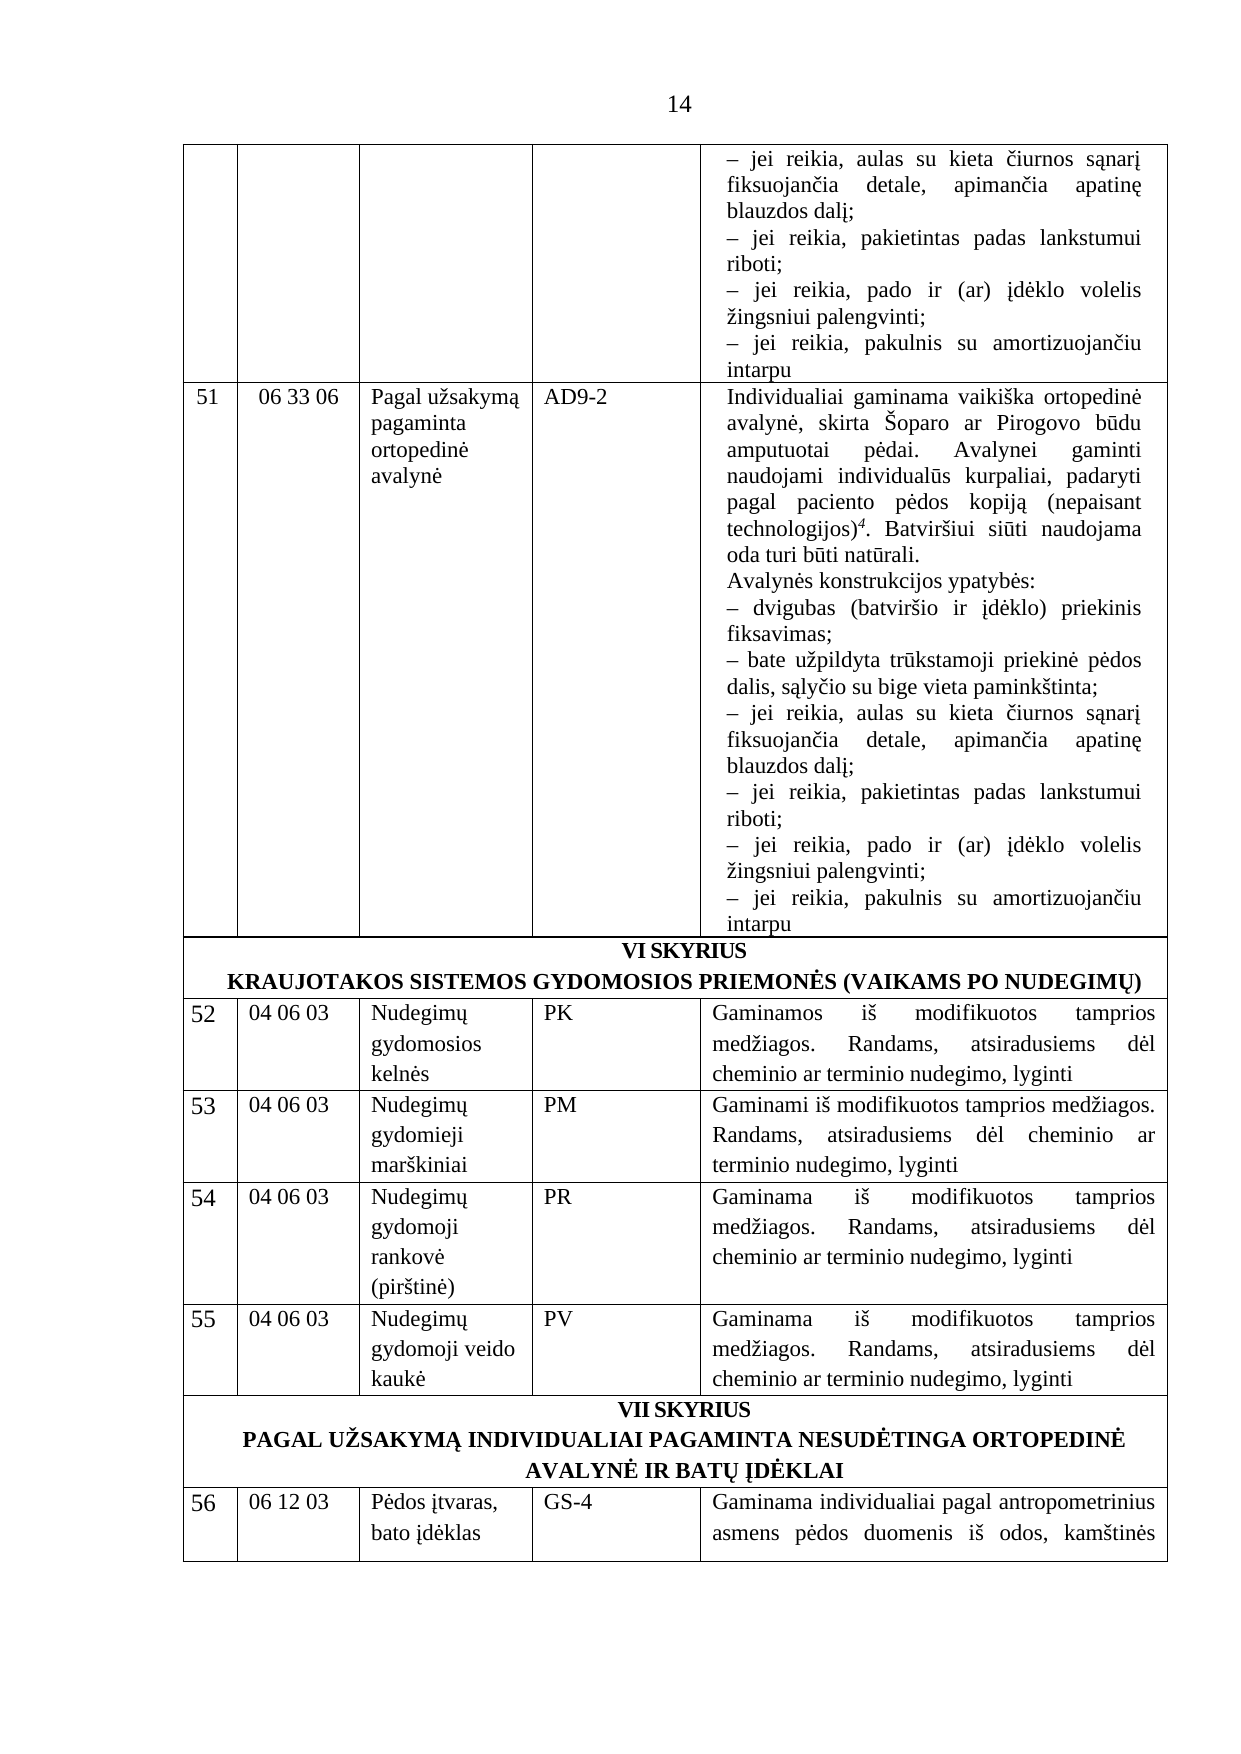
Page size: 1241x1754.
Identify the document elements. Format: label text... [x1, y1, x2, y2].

table_cell Nudegimų gydomieji marškiniai [360, 1091, 532, 1182]
table_cell 04 06 03 [238, 1091, 359, 1182]
table_cell 51 [184, 383, 237, 936]
table_cell Gaminama individualiai pagal antropometrinius asmens pėdos duomenis iš odos, kamštinės [701, 1488, 1167, 1561]
table_cell 06 33 06 [238, 383, 359, 936]
table_cell [184, 145, 237, 382]
table_cell 06 12 03 [238, 1488, 359, 1561]
table_cell Gaminama iš modifikuotos tamprios medžiagos. Randams, atsiradusiems dėl cheminio ar terminio nudegimo, lyginti [701, 1305, 1167, 1395]
table_cell 04 06 03 [238, 1183, 359, 1303]
table_cell VI SKYRIUS KRAUJOTAKOS SISTEMOS GYDOMOSIOS PRIEMONĖS (VAIKAMS PO NUDEGIMŲ) [184, 938, 1167, 998]
table_cell [533, 145, 700, 382]
table_cell 04 06 03 [238, 1305, 359, 1395]
table_cell Pėdos įtvaras, bato įdėklas [360, 1488, 532, 1561]
table_cell PR [533, 1183, 700, 1303]
table_cell Nudegimų gydomoji rankovė (pirštinė) [360, 1183, 532, 1303]
table_cell Nudegimų gydomosios kelnės [360, 999, 532, 1090]
table_cell PM [533, 1091, 700, 1182]
table_cell Nudegimų gydomoji veido kaukė [360, 1305, 532, 1395]
table_cell PV [533, 1305, 700, 1395]
table_cell GS-4 [533, 1488, 700, 1561]
table_cell [238, 145, 359, 382]
table_cell 52 [184, 999, 237, 1090]
table_cell Gaminami iš modifikuotos tamprios medžiagos. Randams, atsiradusiems dėl cheminio ar terminio nudegimo, lyginti [701, 1091, 1167, 1182]
table_cell Pagal užsakymą pagaminta ortopedinė avalynė [360, 383, 532, 936]
table_cell PK [533, 999, 700, 1090]
table_cell Individualiai gaminama vaikiška ortopedinė avalynė, skirta Šoparo ar Pirogovo būdu amputuotai pėdai. Avalynei gaminti naudojami individualūs kurpaliai, padaryti pagal paciento pėdos kopiją (nepaisant technologijos)4. Batviršiui siūti naudojama oda turi būti natūrali. Avalynės konstrukcijos ypatybės: – dvigubas (batviršio ir įdėklo) priekinis fiksavimas; – bate užpildyta trūkstamoji priekinė pėdos dalis, sąlyčio su bige vieta paminkštinta; – jei reikia, aulas su kieta čiurnos sąnarį fiksuojančia detale, apimančia apatinę blauzdos dalį; – jei reikia, pakietintas padas lankstumui riboti; – jei reikia, pado ir (ar) įdėklo volelis žingsniui palengvinti; – jei reikia, pakulnis su amortizuojančiu intarpu [701, 383, 1167, 936]
table_cell VII SKYRIUS PAGAL UŽSAKYMĄ INDIVIDUALIAI PAGAMINTA NESUDĖTINGA ORTOPEDINĖ AVALYNĖ IR BATŲ ĮDĖKLAI [184, 1396, 1167, 1487]
table_cell AD9-2 [533, 383, 700, 936]
table_cell Gaminama iš modifikuotos tamprios medžiagos. Randams, atsiradusiems dėl cheminio ar terminio nudegimo, lyginti [701, 1183, 1167, 1303]
table_cell 55 [184, 1305, 237, 1395]
table_cell – jei reikia, aulas su kieta čiurnos sąnarį fiksuojančia detale, apimančia apatinę blauzdos dalį; – jei reikia, pakietintas padas lankstumui riboti; – jei reikia, pado ir (ar) įdėklo volelis žingsniui palengvinti; – jei reikia, pakulnis su amortizuojančiu intarpu [701, 145, 1167, 382]
table_cell 56 [184, 1488, 237, 1561]
table_cell 04 06 03 [238, 999, 359, 1090]
table_cell 53 [184, 1091, 237, 1182]
table_cell [360, 145, 532, 382]
table_cell 54 [184, 1183, 237, 1303]
table_cell Gaminamos iš modifikuotos tamprios medžiagos. Randams, atsiradusiems dėl cheminio ar terminio nudegimo, lyginti [701, 999, 1167, 1090]
